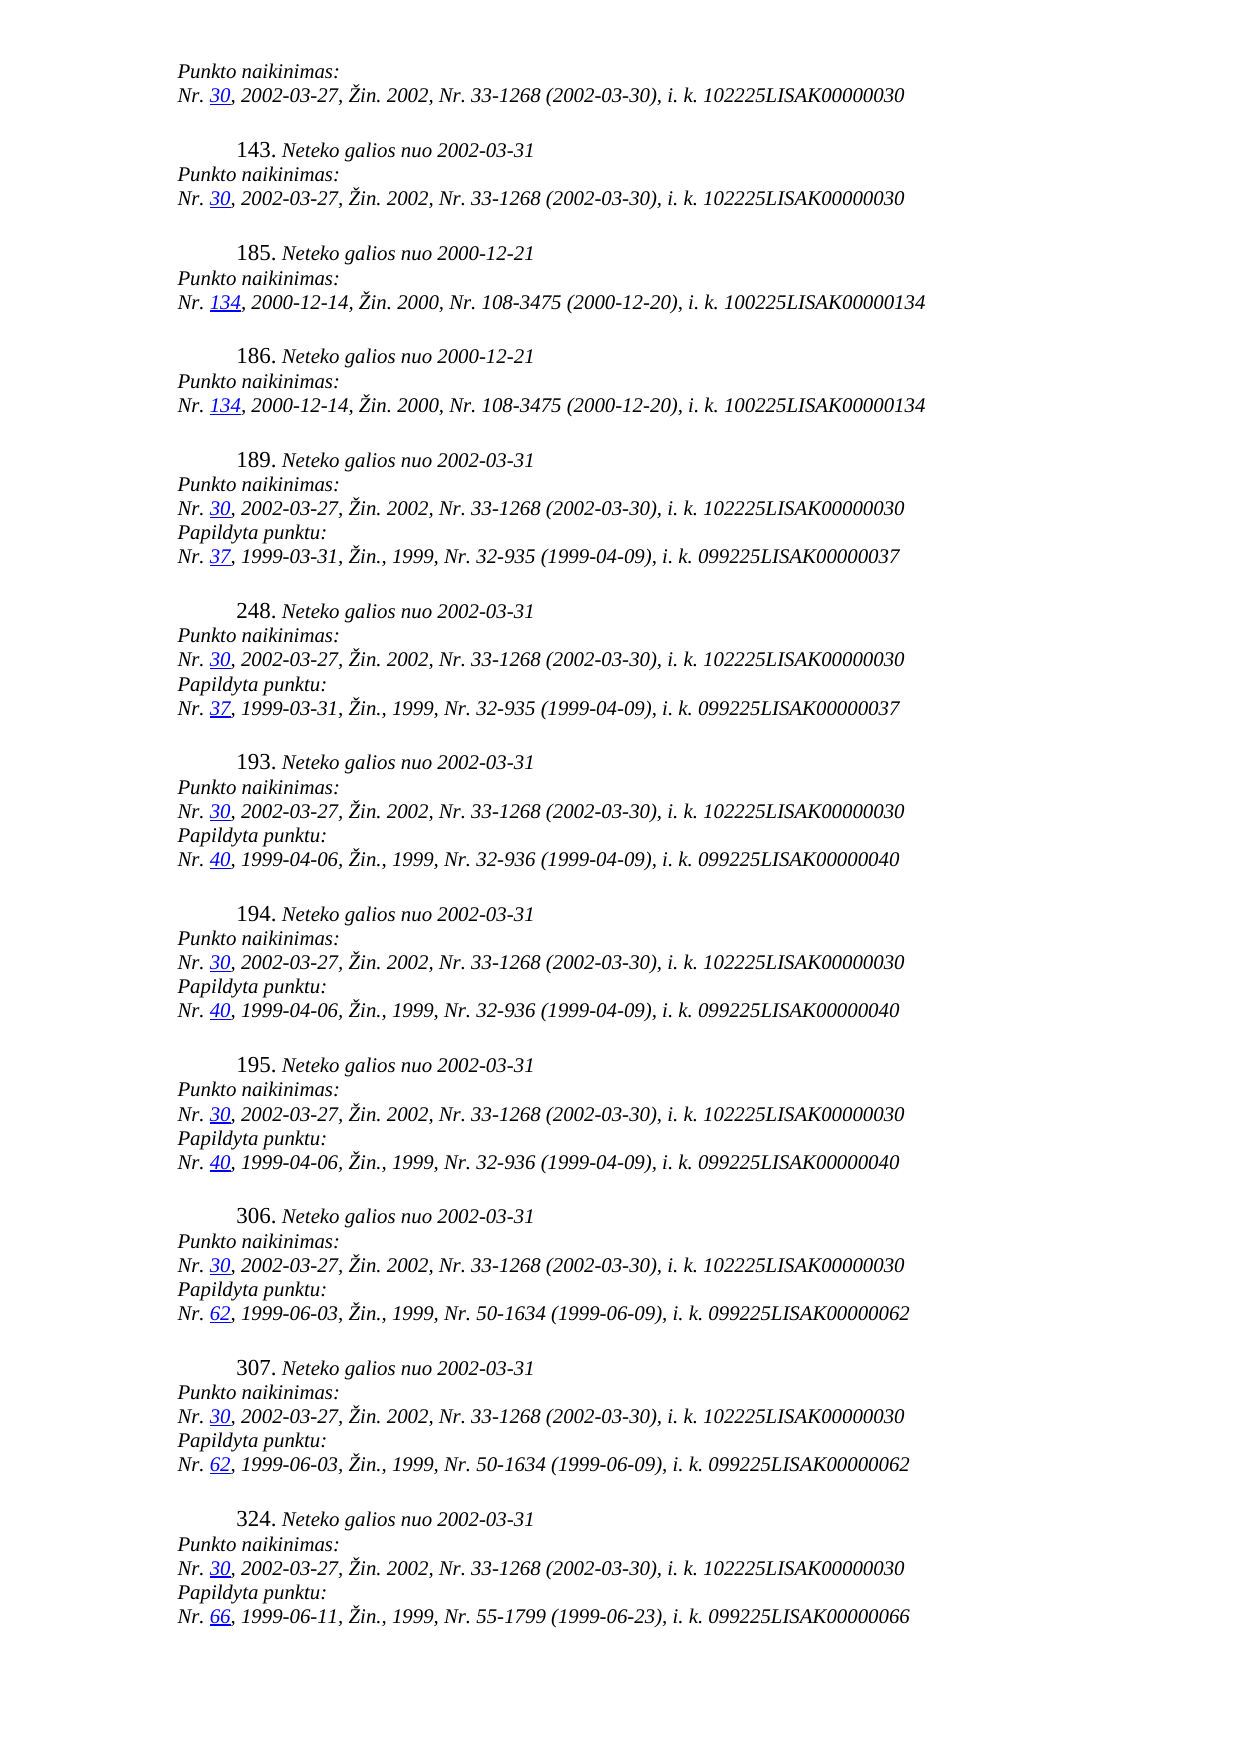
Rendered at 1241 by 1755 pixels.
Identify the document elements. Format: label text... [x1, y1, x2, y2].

text Nr. 62, 1999-06-03, Žin., 1999, Nr. 50-1634 (1999-06-09), i. k. 099225LISAK00000062 [177, 1452, 1181, 1476]
text 186. Neteko galios nuo 2000-12-21 [177, 342, 1181, 369]
text Nr. 62, 1999-06-03, Žin., 1999, Nr. 50-1634 (1999-06-09), i. k. 099225LISAK00000062 [177, 1301, 1181, 1325]
text Papildyta punktu: [177, 1579, 1181, 1604]
text Nr. 30, 2002-03-27, Žin. 2002, Nr. 33-1268 (2002-03-30), i. k. 102225LISAK00000030 [177, 647, 1181, 671]
text Papildyta punktu: [177, 671, 1181, 696]
text Punkto naikinimas: [177, 623, 1181, 647]
text Papildyta punktu: [177, 1277, 1181, 1301]
text Punkto naikinimas: [177, 162, 1181, 186]
text Nr. 134, 2000-12-14, Žin. 2000, Nr. 108-3475 (2000-12-20), i. k. 100225LISAK00000134 [177, 289, 1181, 314]
text 195. Neteko galios nuo 2002-03-31 [177, 1051, 1181, 1077]
text Papildyta punktu: [177, 823, 1181, 847]
text Nr. 40, 1999-04-06, Žin., 1999, Nr. 32-936 (1999-04-09), i. k. 099225LISAK00000040 [177, 1149, 1181, 1174]
text Punkto naikinimas: [177, 926, 1181, 950]
text Papildyta punktu: [177, 974, 1181, 998]
text 324. Neteko galios nuo 2002-03-31 [177, 1505, 1181, 1531]
text Nr. 30, 2002-03-27, Žin. 2002, Nr. 33-1268 (2002-03-30), i. k. 102225LISAK00000030 [177, 1556, 1181, 1579]
text Nr. 30, 2002-03-27, Žin. 2002, Nr. 33-1268 (2002-03-30), i. k. 102225LISAK00000030 [177, 1253, 1181, 1277]
text Punkto naikinimas: [177, 369, 1181, 393]
text 194. Neteko galios nuo 2002-03-31 [177, 900, 1181, 926]
text Nr. 30, 2002-03-27, Žin. 2002, Nr. 33-1268 (2002-03-30), i. k. 102225LISAK00000030 [177, 950, 1181, 974]
text Punkto naikinimas: [177, 266, 1181, 289]
text 185. Neteko galios nuo 2000-12-21 [177, 239, 1181, 266]
text Punkto naikinimas: [177, 1077, 1181, 1101]
text Nr. 66, 1999-06-11, Žin., 1999, Nr. 55-1799 (1999-06-23), i. k. 099225LISAK00000066 [177, 1604, 1181, 1628]
text 306. Neteko galios nuo 2002-03-31 [177, 1202, 1181, 1229]
text Papildyta punktu: [177, 1126, 1181, 1149]
text Punkto naikinimas: [177, 1229, 1181, 1253]
text Nr. 30, 2002-03-27, Žin. 2002, Nr. 33-1268 (2002-03-30), i. k. 102225LISAK00000030 [177, 799, 1181, 823]
text Nr. 30, 2002-03-27, Žin. 2002, Nr. 33-1268 (2002-03-30), i. k. 102225LISAK00000030 [177, 186, 1181, 210]
text 189. Neteko galios nuo 2002-03-31 [177, 446, 1181, 472]
text Papildyta punktu: [177, 1428, 1181, 1452]
text Nr. 37, 1999-03-31, Žin., 1999, Nr. 32-935 (1999-04-09), i. k. 099225LISAK00000037 [177, 544, 1181, 568]
text Nr. 40, 1999-04-06, Žin., 1999, Nr. 32-936 (1999-04-09), i. k. 099225LISAK00000040 [177, 998, 1181, 1022]
text Nr. 40, 1999-04-06, Žin., 1999, Nr. 32-936 (1999-04-09), i. k. 099225LISAK00000040 [177, 847, 1181, 871]
text Nr. 30, 2002-03-27, Žin. 2002, Nr. 33-1268 (2002-03-30), i. k. 102225LISAK00000030 [177, 83, 1181, 107]
text Nr. 30, 2002-03-27, Žin. 2002, Nr. 33-1268 (2002-03-30), i. k. 102225LISAK00000030 [177, 496, 1181, 520]
text Nr. 30, 2002-03-27, Žin. 2002, Nr. 33-1268 (2002-03-30), i. k. 102225LISAK00000030 [177, 1404, 1181, 1428]
text Punkto naikinimas: [177, 1531, 1181, 1556]
text Nr. 134, 2000-12-14, Žin. 2000, Nr. 108-3475 (2000-12-20), i. k. 100225LISAK00000134 [177, 393, 1181, 417]
text Nr. 30, 2002-03-27, Žin. 2002, Nr. 33-1268 (2002-03-30), i. k. 102225LISAK00000030 [177, 1101, 1181, 1126]
text 307. Neteko galios nuo 2002-03-31 [177, 1354, 1181, 1380]
text Punkto naikinimas: [177, 59, 1181, 83]
text 248. Neteko galios nuo 2002-03-31 [177, 597, 1181, 623]
text Papildyta punktu: [177, 520, 1181, 544]
text Nr. 37, 1999-03-31, Žin., 1999, Nr. 32-935 (1999-04-09), i. k. 099225LISAK00000037 [177, 696, 1181, 719]
text Punkto naikinimas: [177, 472, 1181, 496]
text Punkto naikinimas: [177, 1380, 1181, 1404]
text 193. Neteko galios nuo 2002-03-31 [177, 748, 1181, 775]
text 143. Neteko galios nuo 2002-03-31 [177, 136, 1181, 162]
text Punkto naikinimas: [177, 775, 1181, 799]
